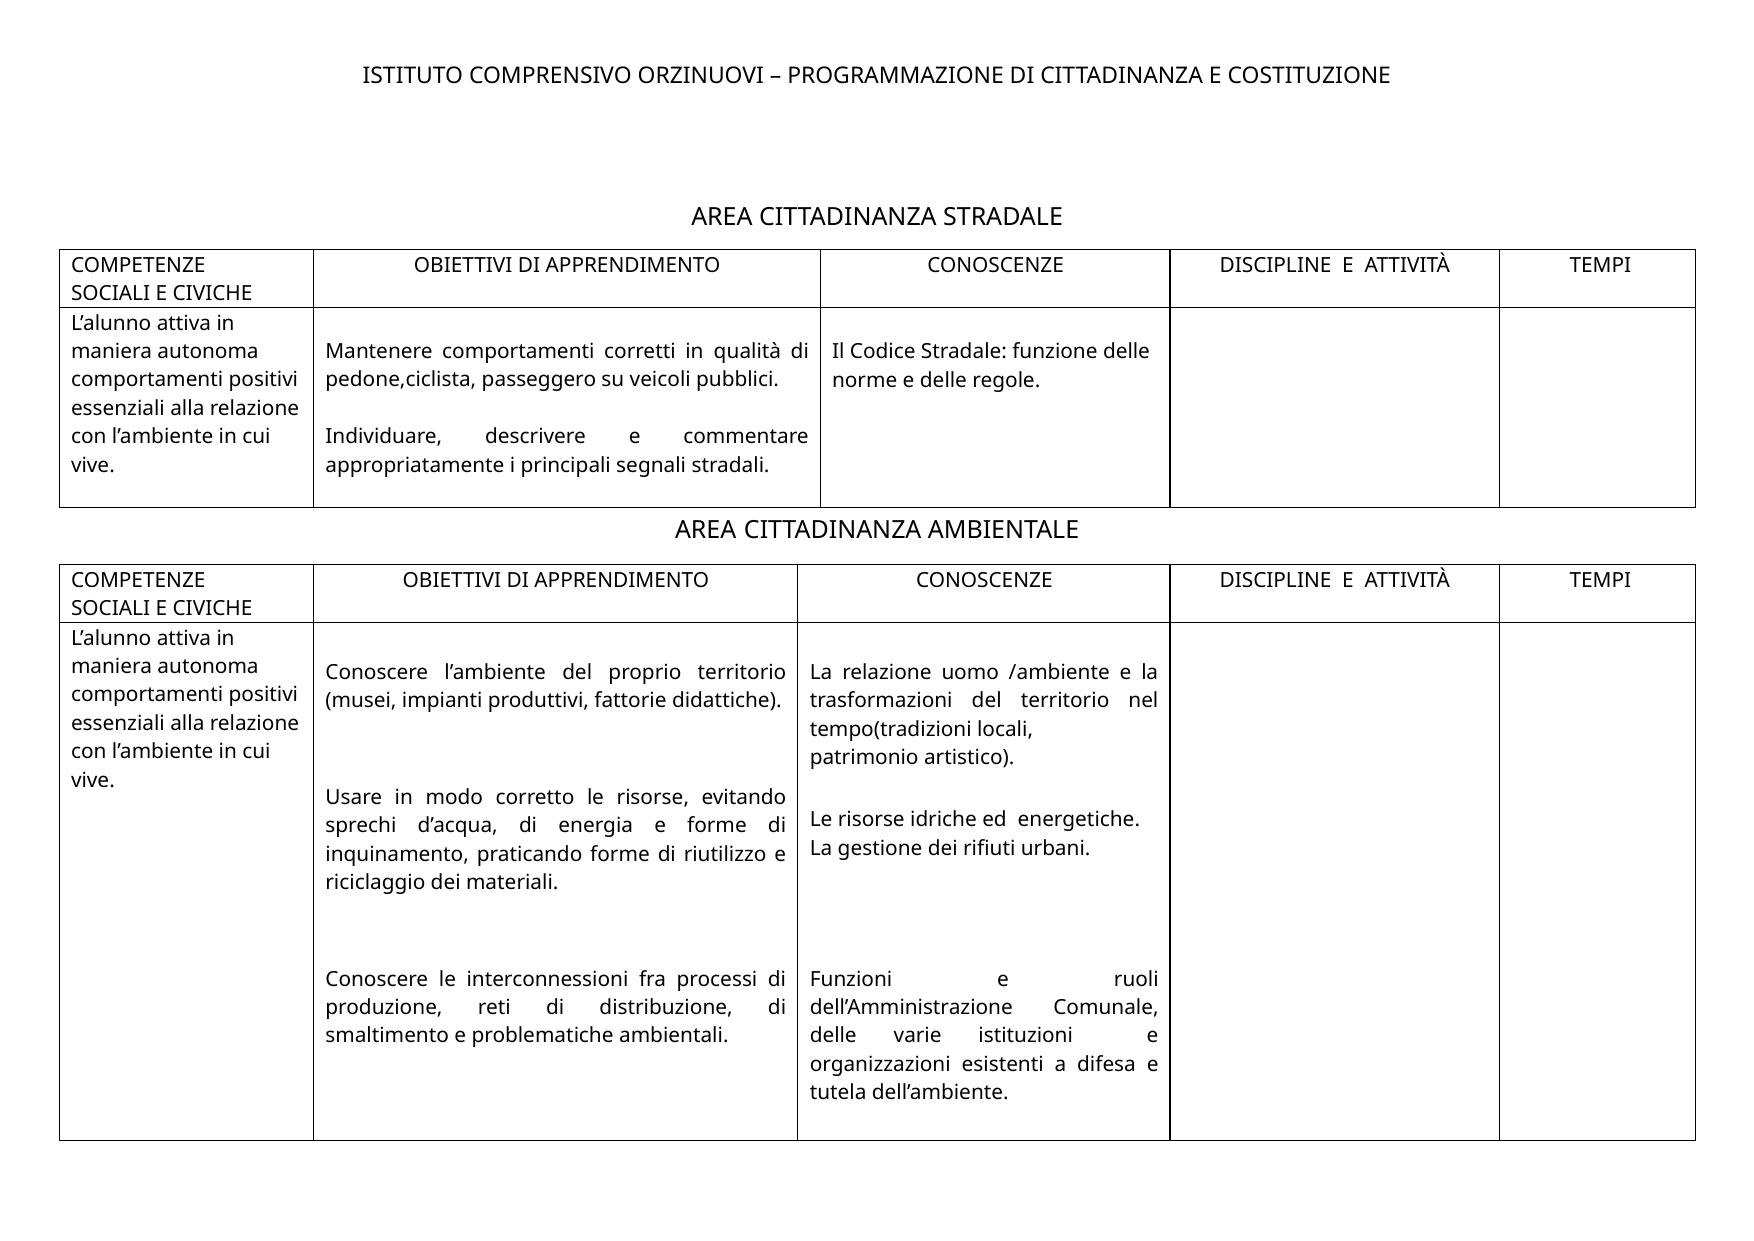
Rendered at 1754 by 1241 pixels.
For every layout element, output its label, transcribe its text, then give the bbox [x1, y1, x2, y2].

table_header TEMPI [1500, 565, 1695, 622]
table_cell Conoscere l’ambiente del proprio territorio (musei, impianti produttivi, fattorie didattiche). Usare in modo corretto le risorse, evitando sprechi d’acqua, di energia e forme di inquinamento, praticando forme di riutilizzo e riciclaggio dei materiali. Conoscere le interconnessioni fra processi di produzione, reti di distribuzione, di smaltimento e problematiche ambientali. [314, 623, 797, 1140]
table_header COMPETENZE SOCIALI E CIVICHE [60, 250, 313, 307]
table_cell L’alunno attiva in maniera autonoma comportamenti positivi essenziali alla relazione con l’ambiente in cui vive. [60, 308, 313, 507]
table_cell [1171, 308, 1499, 507]
table_header COMPETENZE SOCIALI E CIVICHE [60, 565, 313, 622]
table_cell L’alunno attiva in maniera autonoma comportamenti positivi essenziali alla relazione con l’ambiente in cui vive. [60, 623, 313, 1140]
table_cell Il Codice Stradale: funzione delle norme e delle regole. [821, 308, 1169, 507]
table_cell [1500, 308, 1695, 507]
table_header DISCIPLINE E ATTIVITÀ [1171, 565, 1499, 622]
table_cell La relazione uomo /ambiente e la trasformazioni del territorio nel tempo(tradizioni locali, patrimonio artistico). Le risorse idriche ed energetiche. La gestione dei rifiuti urbani. Funzioni e ruoli dell’Amministrazione Comunale, delle varie istituzioni e organizzazioni esistenti a difesa e tutela dell’ambiente. [798, 623, 1169, 1140]
table_header CONOSCENZE [798, 565, 1169, 622]
text AREA CITTADINANZA STRADALE [59, 198, 1695, 232]
table_header OBIETTIVI DI APPRENDIMENTO [314, 565, 797, 622]
table_header CONOSCENZE [821, 250, 1169, 307]
text AREA CITTADINANZA AMBIENTALE [59, 508, 1695, 547]
table_header TEMPI [1500, 250, 1695, 307]
table_cell Mantenere comportamenti corretti in qualità di pedone,ciclista, passeggero su veicoli pubblici. Individuare, descrivere e commentare appropriatamente i principali segnali stradali. [314, 308, 820, 507]
table_cell [1500, 623, 1695, 1140]
table_header OBIETTIVI DI APPRENDIMENTO [314, 250, 820, 307]
table_cell [1171, 623, 1499, 1140]
table_header DISCIPLINE E ATTIVITÀ [1171, 250, 1499, 307]
